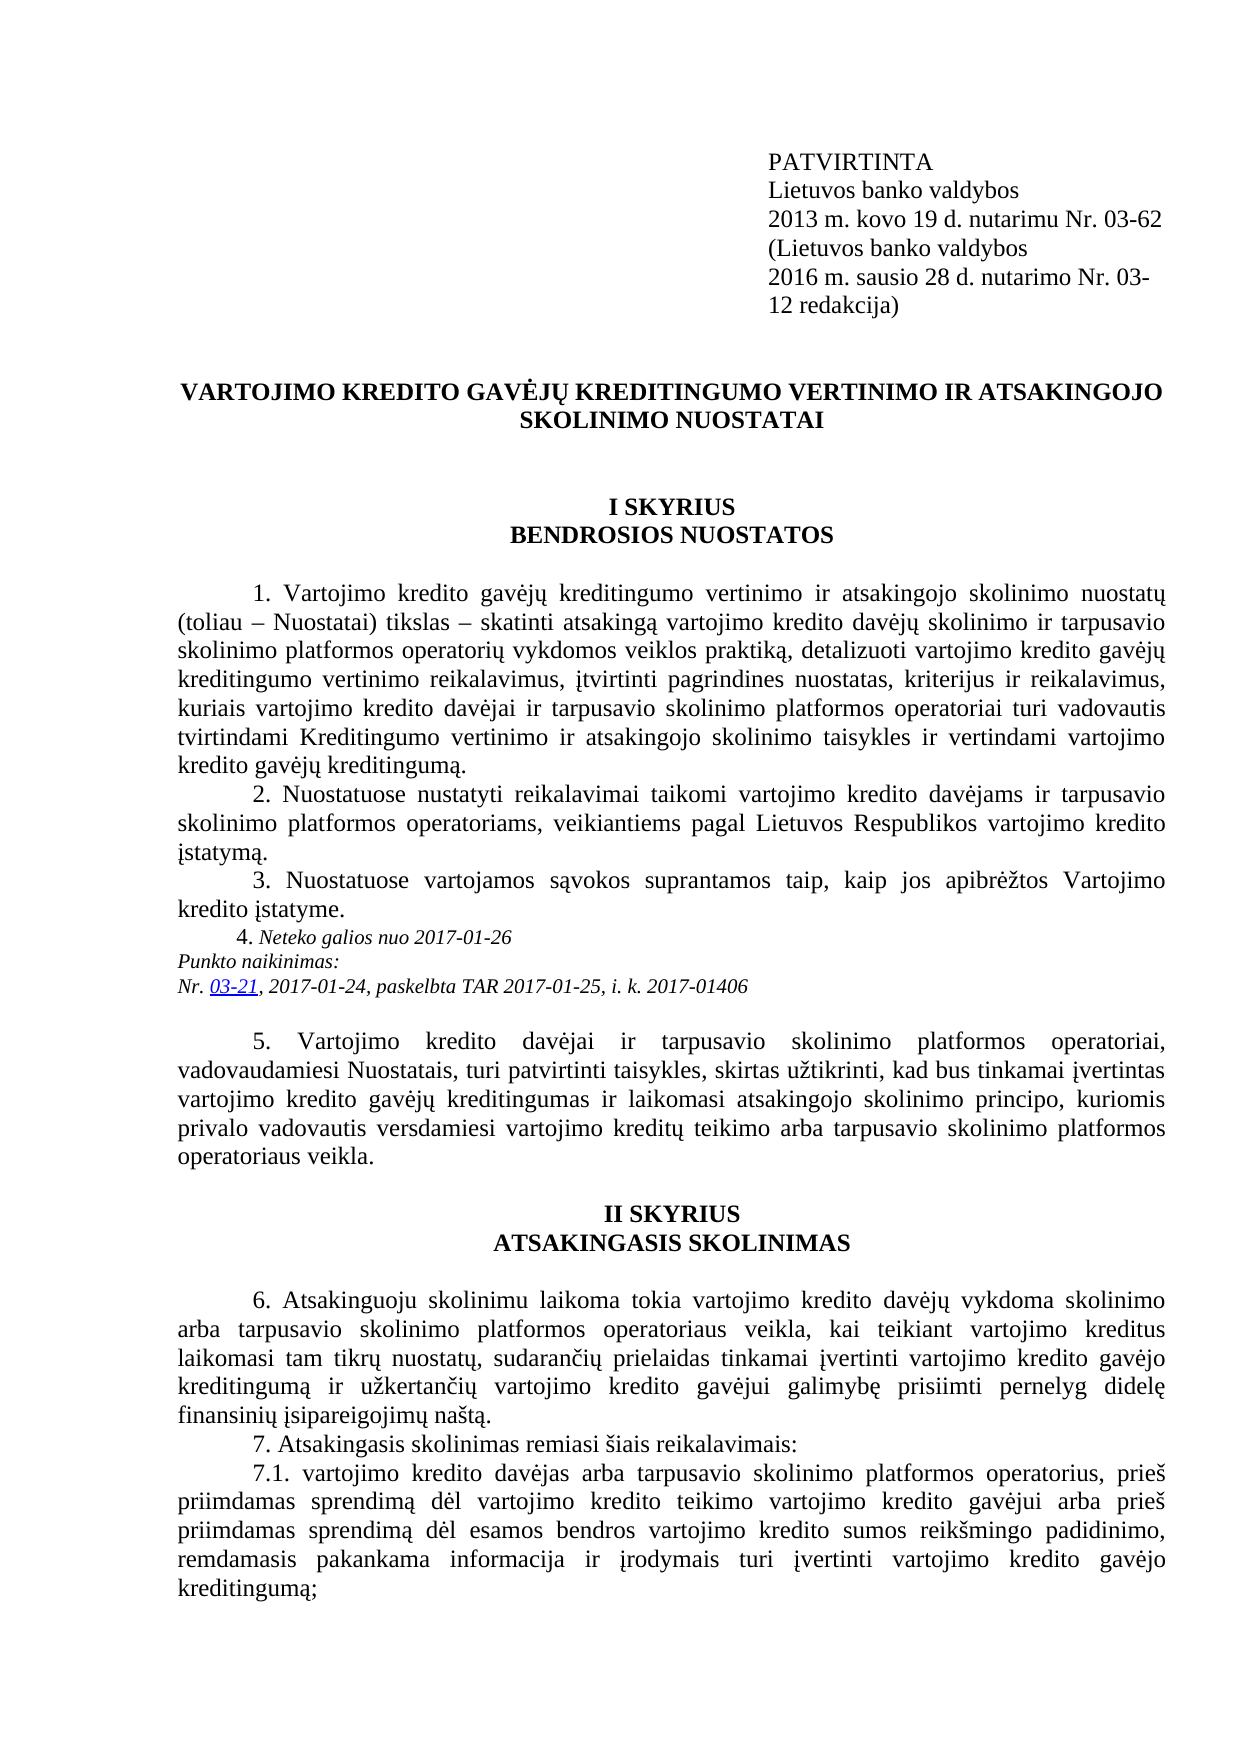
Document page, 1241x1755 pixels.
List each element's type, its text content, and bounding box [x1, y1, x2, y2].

text 2016 m. sausio 28 d. nutarimo Nr. 03-12 redakcija) [768, 262, 1166, 319]
text 3. Nuostatuose vartojamos sąvokos suprantamos taip, kaip jos apibrėžtos Vartojimo kredito įstatyme. [177, 866, 1166, 923]
text PATVIRTINTA [768, 147, 1166, 176]
text BENDROSIOS NUOSTATOS [177, 521, 1166, 549]
text Lietuvos banko valdybos [768, 176, 1166, 204]
text 1. Vartojimo kredito gavėjų kreditingumo vertinimo ir atsakingojo skolinimo nuostatų (toliau – Nuostatai) tikslas – skatinti atsakingą vartojimo kredito davėjų skolinimo ir tarpusavio skolinimo platformos operatorių vykdomos veiklos praktiką, detalizuoti vartojimo kredito gavėjų kreditingumo vertinimo reikalavimus, įtvirtinti pagrindines nuostatas, kriterijus ir reikalavimus, kuriais vartojimo kredito davėjai ir tarpusavio skolinimo platformos operatoriai turi vadovautis tvirtindami Kreditingumo vertinimo ir atsakingojo skolinimo taisykles ir vertindami vartojimo kredito gavėjų kreditingumą. [177, 578, 1166, 779]
text ATSAKINGASIS SKOLINIMAS [177, 1228, 1166, 1256]
text (Lietuvos banko valdybos [768, 233, 1166, 262]
text Nr. 03-21, 2017-01-24, paskelbta TAR 2017-01-25, i. k. 2017-01406 [177, 973, 1166, 998]
text 7.1. vartojimo kredito davėjas arba tarpusavio skolinimo platformos operatorius, prieš priimdamas sprendimą dėl vartojimo kredito teikimo vartojimo kredito gavėjui arba prieš priimdamas sprendimą dėl esamos bendros vartojimo kredito sumos reikšmingo padidinimo, remdamasis pakankama informacija ir įrodymais turi įvertinti vartojimo kredito gavėjo kreditingumą; [177, 1458, 1166, 1601]
text VARTOJIMO KREDITO GAVĖJŲ KREDITINGUMO VERTINIMO IR ATSAKINGOJO SKOLINIMO NUOSTATAI [177, 377, 1166, 434]
text II SKYRIUS [177, 1199, 1166, 1228]
text Punkto naikinimas: [177, 949, 1166, 973]
text 2013 m. kovo 19 d. nutarimu Nr. 03-62 [768, 204, 1166, 233]
text 4. Neteko galios nuo 2017-01-26 [177, 923, 1166, 949]
text I SKYRIUS [177, 492, 1166, 521]
text 7. Atsakingasis skolinimas remiasi šiais reikalavimais: [177, 1429, 1166, 1458]
text 2. Nuostatuose nustatyti reikalavimai taikomi vartojimo kredito davėjams ir tarpusavio skolinimo platformos operatoriams, veikiantiems pagal Lietuvos Respublikos vartojimo kredito įstatymą. [177, 779, 1166, 866]
text 6. Atsakinguoju skolinimu laikoma tokia vartojimo kredito davėjų vykdoma skolinimo arba tarpusavio skolinimo platformos operatoriaus veikla, kai teikiant vartojimo kreditus laikomasi tam tikrų nuostatų, sudarančių prielaidas tinkamai įvertinti vartojimo kredito gavėjo kreditingumą ir užkertančių vartojimo kredito gavėjui galimybę prisiimti pernelyg didelę finansinių įsipareigojimų naštą. [177, 1285, 1166, 1429]
text 5. Vartojimo kredito davėjai ir tarpusavio skolinimo platformos operatoriai, vadovaudamiesi Nuostatais, turi patvirtinti taisykles, skirtas užtikrinti, kad bus tinkamai įvertintas vartojimo kredito gavėjų kreditingumas ir laikomasi atsakingojo skolinimo principo, kuriomis privalo vadovautis versdamiesi vartojimo kreditų teikimo arba tarpusavio skolinimo platformos operatoriaus veikla. [177, 1026, 1166, 1170]
